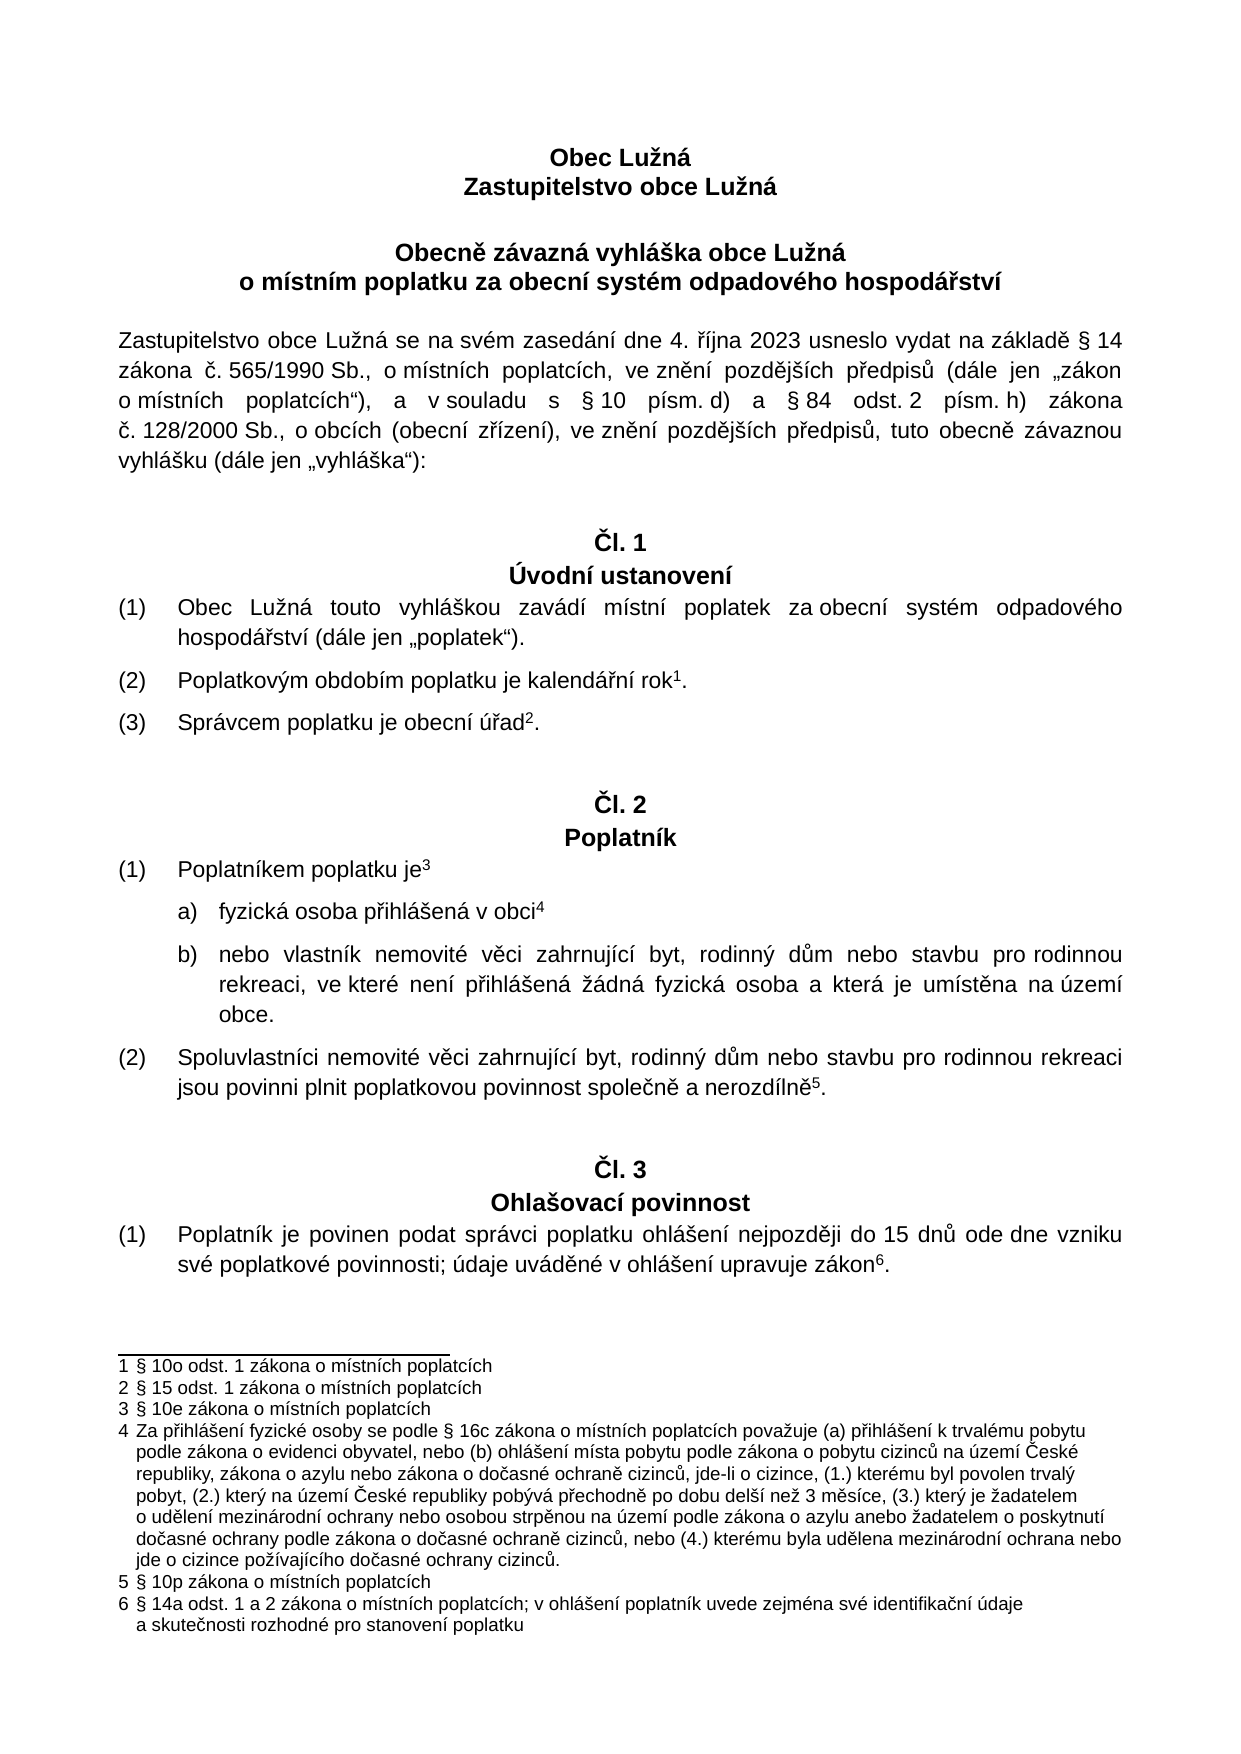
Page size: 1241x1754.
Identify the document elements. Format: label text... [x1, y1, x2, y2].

list Poplatník je povinen podat správci poplatku ohlášení nejpozději do 15 dnů ode dne vzniku své poplatkové povinnosti; údaje uváděné v ohlášení upravuje zákon. [118, 1221, 1122, 1277]
list Poplatkovým obdobím poplatku je kalendářní rok. [118, 667, 1122, 693]
list § 14a odst. 1 a 2 zákona o místních poplatcích; v ohlášení poplatník uvede zejména své identifikační údaje a skutečnosti rozhodné pro stanovení poplatku [118, 1592, 1122, 1635]
list Poplatníkem poplatku je [118, 856, 1122, 882]
list Spoluvlastníci nemovité věci zahrnující byt, rodinný dům nebo stavbu pro rodinnou rekreaci jsou povinni plnit poplatkovou povinnost společně a nerozdílně. [118, 1044, 1122, 1101]
list § 15 odst. 1 zákona o místních poplatcích [118, 1377, 1122, 1398]
list § 10p zákona o místních poplatcích [118, 1571, 1122, 1592]
subtitle Čl. 3 Ohlašovací povinnost [118, 1154, 1122, 1216]
list § 10e zákona o místních poplatcích [118, 1398, 1122, 1420]
list Obec Lužná touto vyhláškou zavádí místní poplatek za obecní systém odpadového hospodářství (dále jen „poplatek“). [118, 594, 1122, 650]
list Správcem poplatku je obecní úřad. [118, 709, 1122, 736]
list § 10o odst. 1 zákona o místních poplatcích [118, 1355, 1122, 1377]
subtitle Čl. 2 Poplatník [118, 789, 1122, 851]
list fyzická osoba přihlášená v obci [177, 898, 1122, 925]
list nebo vlastník nemovité věci zahrnující byt, rodinný dům nebo stavbu pro rodinnou rekreaci, ve které není přihlášená žádná fyzická osoba a která je umístěna na území obce. [177, 941, 1122, 1028]
text Obec Lužná Zastupitelstvo obce Lužná [118, 143, 1122, 201]
subtitle Obecně závazná vyhláška obce Lužná o místním poplatku za obecní systém odpadového hospodářství [118, 238, 1122, 295]
list Za přihlášení fyzické osoby se podle § 16c zákona o místních poplatcích považuje (a) přihlášení k trvalému pobytu podle zákona o evidenci obyvatel, nebo (b) ohlášení místa pobytu podle zákona o pobytu cizinců na území České republiky, zákona o azylu nebo zákona o dočasné ochraně cizinců, jde-li o cizince, (1.) kterému byl povolen trvalý pobyt, (2.) který na území České republiky pobývá přechodně po dobu delší než 3 měsíce, (3.) který je žadatelem o udělení mezinárodní ochrany nebo osobou strpěnou na území podle zákona o azylu anebo žadatelem o poskytnutí dočasné ochrany podle zákona o dočasné ochraně cizinců, nebo (4.) kterému byla udělena mezinárodní ochrana nebo jde o cizince požívajícího dočasné ochrany cizinců. [118, 1420, 1122, 1571]
subtitle Čl. 1 Úvodní ustanovení [118, 528, 1122, 589]
text Zastupitelstvo obce Lužná se na svém zasedání dne 4. října 2023 usneslo vydat na základě § 14 zákona č. 565/1990 Sb., o místních poplatcích, ve znění pozdějších předpisů (dále jen „zákon o místních poplatcích“), a v souladu s § 10 písm. d) a § 84 odst. 2 písm. h) zákona č. 128/2000 Sb., o obcích (obecní zřízení), ve znění pozdějších předpisů, tuto obecně závaznou vyhlášku (dále jen „vyhláška“): [118, 327, 1122, 474]
